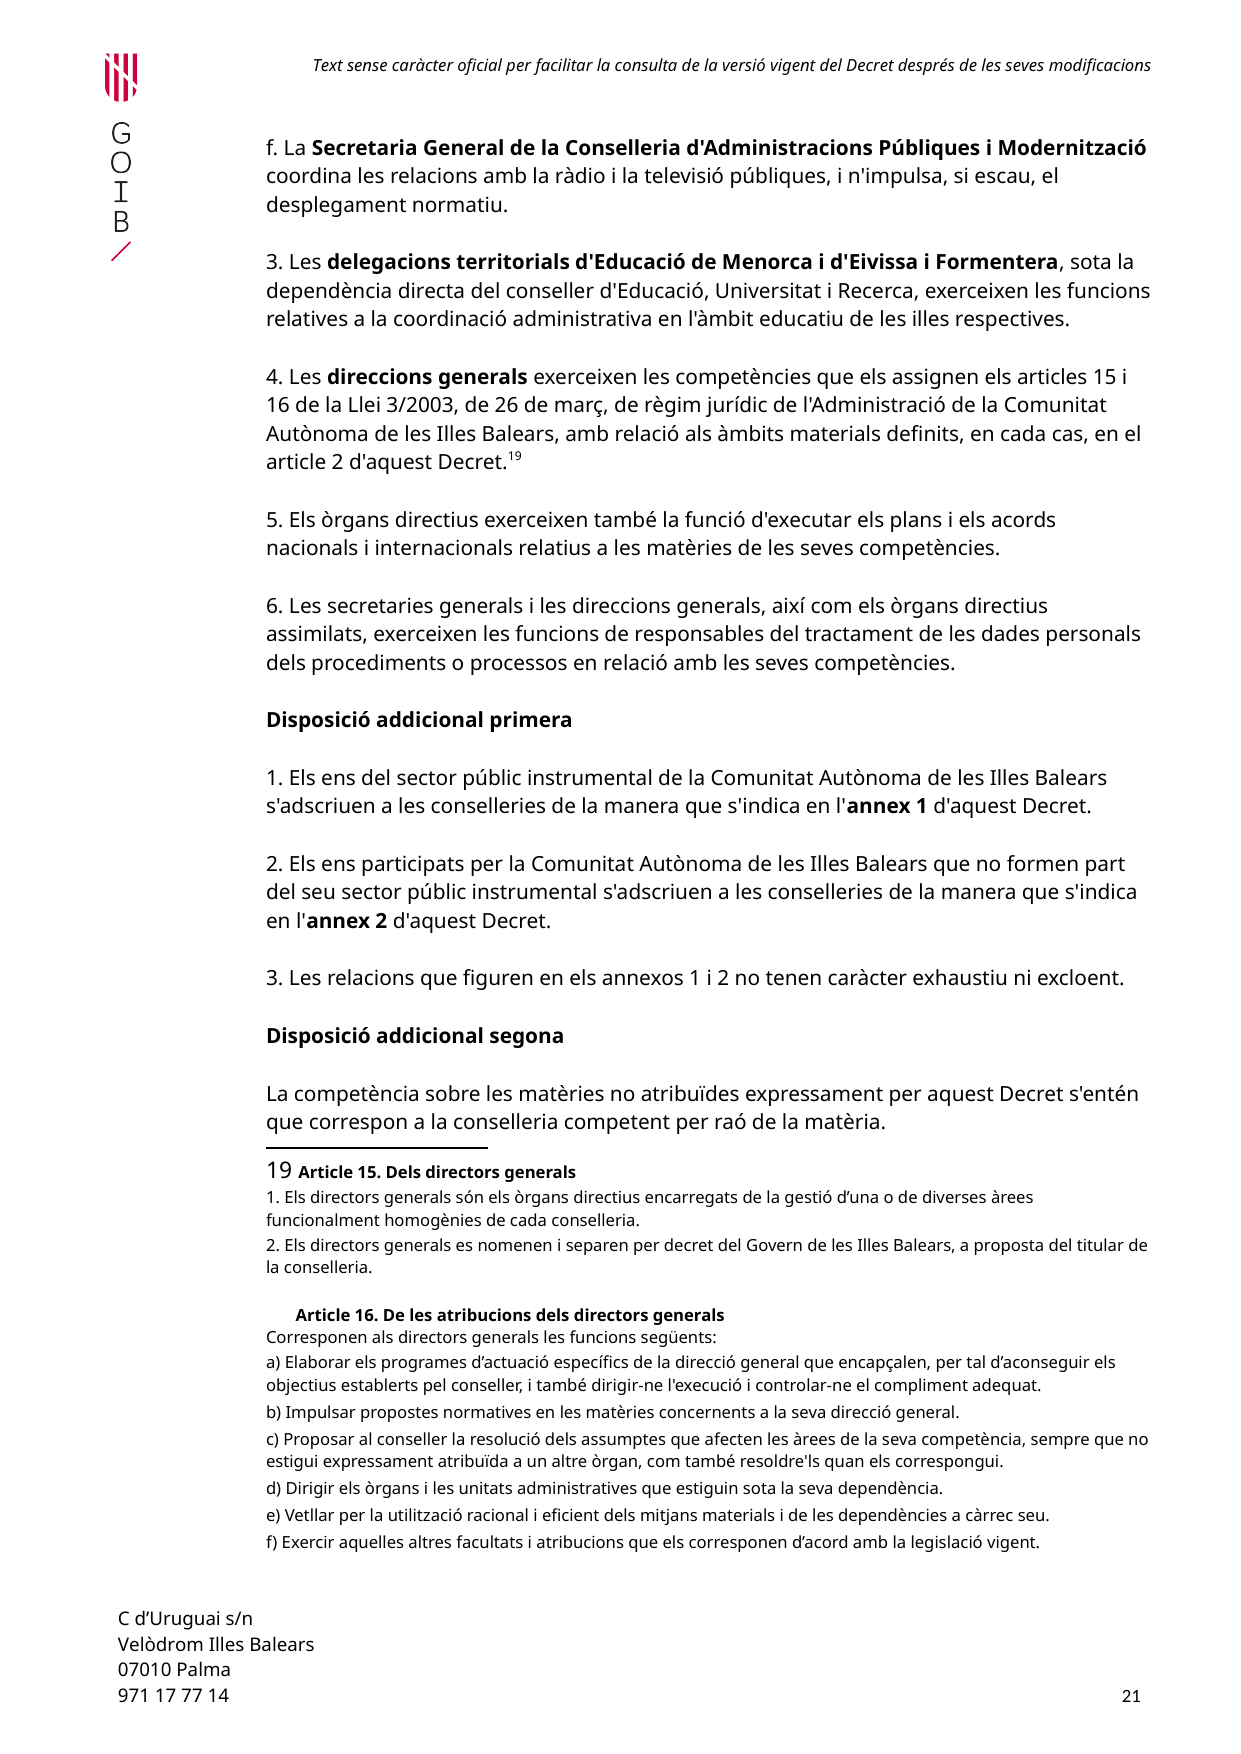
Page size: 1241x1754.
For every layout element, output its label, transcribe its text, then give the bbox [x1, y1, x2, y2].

text 1. Els ens del sector públic instrumental de la Comunitat Autònoma de les Illes Balears s'adscriuen a les conselleries de la manera que s'indica en l'annex 1 d'aquest Decret. [266, 763, 1152, 820]
text Article 15. Dels directors generals [266, 1154, 1152, 1186]
text 1. Els directors generals són els òrgans directius encarregats de la gestió d’una o de diverses àrees funcionalment homogènies de cada conselleria. [266, 1186, 1152, 1231]
list b) Impulsar propostes normatives en les matèries concernents a la seva direcció general. [266, 1401, 1152, 1423]
list e) Vetllar per la utilització racional i eficient dels mitjans materials i de les dependències a càrrec seu. [266, 1504, 1152, 1527]
text 6. Les secretaries generals i les direccions generals, així com els òrgans directius assimilats, exerceixen les funcions de responsables del tractament de les dades personals dels procediments o processos en relació amb les seves competències. [266, 591, 1152, 676]
text 3. Les relacions que figuren en els annexos 1 i 2 no tenen caràcter exhaustiu ni excloent. [266, 963, 1152, 992]
text 3. Les delegacions territorials d'Educació de Menorca i d'Eivissa i Formentera, sota la dependència directa del conseller d'Educació, Universitat i Recerca, exerceixen les funcions relatives a la coordinació administrativa en l'àmbit educatiu de les illes respectives. [266, 247, 1152, 333]
list d) Dirigir els òrgans i les unitats administratives que estiguin sota la seva dependència. [266, 1477, 1152, 1500]
text Corresponen als directors generals les funcions següents: [266, 1326, 1152, 1349]
list a) Elaborar els programes d’actuació específics de la direcció general que encapçalen, per tal d’aconseguir els objectius establerts pel conseller, i també dirigir-ne l'execució i controlar-ne el compliment adequat. [266, 1351, 1152, 1396]
text La competència sobre les matèries no atribuïdes expressament per aquest Decret s'entén que correspon a la conselleria competent per raó de la matèria. [266, 1079, 1152, 1136]
text f. La Secretaria General de la Conselleria d'Administracions Públiques i Modernització coordina les relacions amb la ràdio i la televisió públiques, i n'impulsa, si escau, el desplegament normatiu. [266, 133, 1152, 218]
list f) Exercir aquelles altres facultats i atribucions que els corresponen d’acord amb la legislació vigent. [266, 1531, 1152, 1553]
text Article 16. De les atribucions dels directors generals [295, 1303, 1152, 1326]
text Disposició addicional primera [266, 705, 1152, 734]
text 2. Els ens participats per la Comunitat Autònoma de les Illes Balears que no formen part del seu sector públic instrumental s'adscriuen a les conselleries de la manera que s'indica en l'annex 2 d'aquest Decret. [266, 849, 1152, 934]
picture [76, 30, 166, 292]
text 5. Els òrgans directius exerceixen també la funció d'executar els plans i els acords nacionals i internacionals relatius a les matèries de les seves competències. [266, 505, 1152, 562]
list c) Proposar al conseller la resolució dels assumptes que afecten les àrees de la seva competència, sempre que no estigui expressament atribuïda a un altre òrgan, com també resoldre'ls quan els correspongui. [266, 1427, 1152, 1473]
text Disposició addicional segona [266, 1021, 1152, 1049]
text 4. Les direccions generals exerceixen les competències que els assignen els articles 15 i 16 de la Llei 3/2003, de 26 de març, de règim jurídic de l'Administració de la Comunitat Autònoma de les Illes Balears, amb relació als àmbits materials definits, en cada cas, en el article 2 d'aquest Decret. [266, 362, 1152, 476]
text 2. Els directors generals es nomenen i separen per decret del Govern de les Illes Balears, a proposta del titular de la conselleria. [266, 1233, 1152, 1279]
